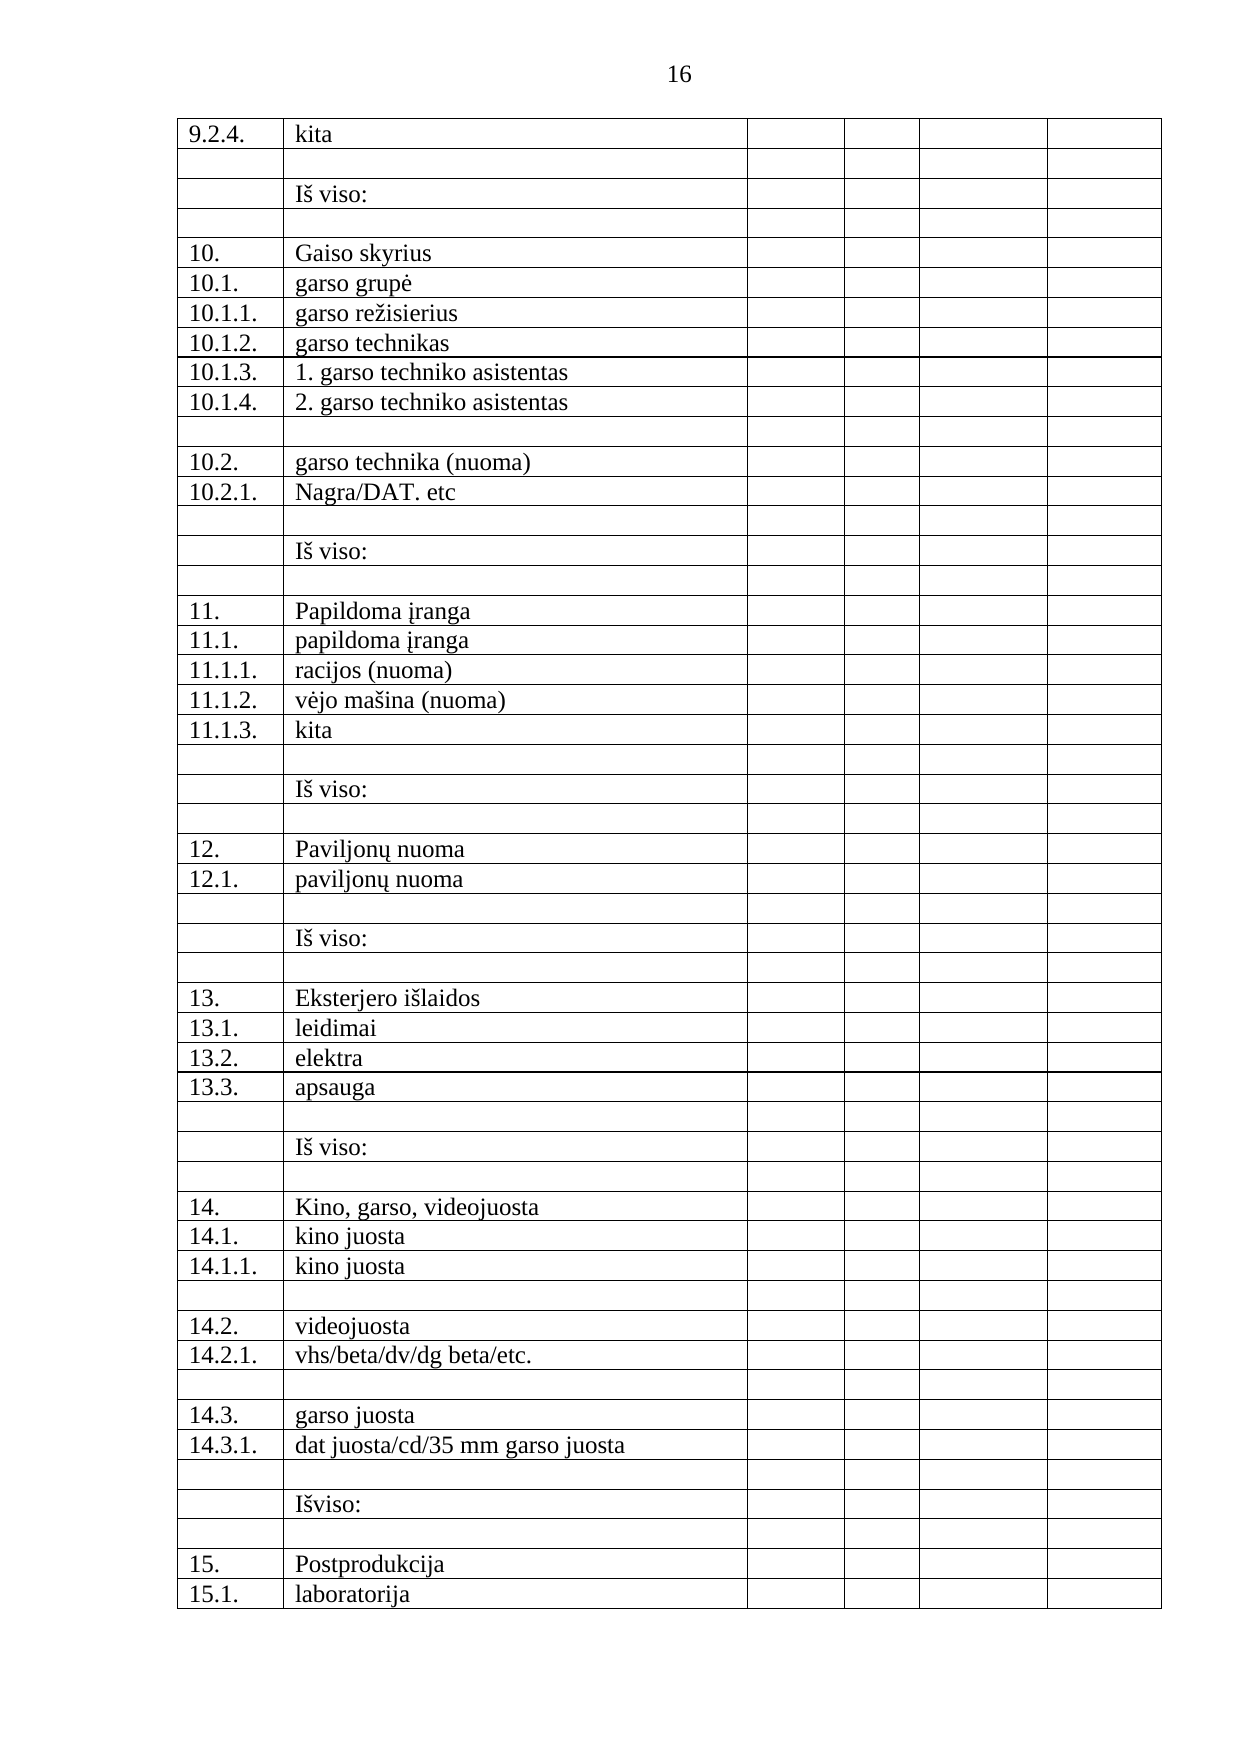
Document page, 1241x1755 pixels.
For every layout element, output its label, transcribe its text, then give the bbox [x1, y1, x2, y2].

table_cell 10.1.2. [178, 328, 188, 356]
table_cell [284, 1281, 747, 1310]
table_cell [178, 566, 188, 595]
table_cell leidimai [284, 1013, 295, 1042]
table_cell kita [284, 119, 295, 148]
table_cell [845, 924, 919, 952]
table_cell leidimai [736, 1013, 747, 1042]
table_cell [845, 1549, 919, 1578]
table_cell [1048, 477, 1161, 505]
table_cell Išviso: [284, 1490, 295, 1518]
table_cell [748, 1519, 844, 1548]
table_cell [748, 209, 844, 237]
table_cell [178, 149, 188, 178]
table_cell [845, 536, 919, 565]
table_cell [748, 864, 844, 893]
table_cell [920, 1132, 1047, 1161]
table_cell 10.1. [178, 268, 188, 297]
table_cell [284, 566, 295, 595]
table_cell Iš viso: [284, 924, 295, 952]
table_cell 9.2.4. [178, 119, 188, 148]
table_cell [284, 953, 295, 982]
table_cell [748, 1311, 844, 1339]
table_cell 14.2.1. [272, 1341, 283, 1369]
table_cell [920, 1519, 1047, 1548]
table_cell [920, 238, 1047, 267]
table_cell [1048, 1549, 1161, 1578]
table_cell [272, 924, 283, 952]
table_cell [845, 328, 919, 356]
table_cell [920, 536, 1047, 565]
table_cell 11.1.3. [178, 715, 188, 744]
table_cell [1048, 506, 1161, 535]
table_cell [1048, 864, 1161, 893]
table_cell [920, 1102, 1047, 1131]
table_cell 9.2.4. [272, 119, 283, 148]
table_cell [748, 477, 844, 505]
table_cell 10. [178, 238, 188, 267]
table_cell [845, 1013, 919, 1042]
table_cell [1048, 655, 1161, 684]
table_cell 13.3. [178, 1073, 188, 1101]
table_cell 10.1. [272, 268, 283, 297]
table_cell [178, 775, 188, 803]
table_cell [748, 1579, 844, 1608]
table_cell [920, 745, 1047, 773]
table_cell [748, 1341, 844, 1369]
table_cell 12. [272, 834, 283, 863]
table_cell [845, 1311, 919, 1339]
table_cell [920, 1311, 1047, 1339]
table_cell [748, 1549, 844, 1578]
table_cell [845, 1430, 919, 1459]
table_cell [748, 804, 844, 833]
table_cell [1048, 1579, 1161, 1608]
table_cell racijos (nuoma) [284, 655, 295, 684]
table_cell [736, 506, 747, 535]
table_cell 14.3.1. [272, 1430, 283, 1459]
table_cell [748, 1192, 844, 1220]
table_cell [845, 119, 919, 148]
table_cell [1048, 1430, 1161, 1459]
table_cell [178, 1281, 283, 1310]
table_cell 14.1. [178, 1221, 188, 1250]
table_cell [736, 1370, 747, 1399]
table_cell [1048, 894, 1161, 922]
table_cell [845, 268, 919, 297]
table_cell [845, 1132, 919, 1161]
table_cell [845, 775, 919, 803]
table_cell [845, 506, 919, 535]
table_cell Iš viso: [736, 775, 747, 803]
table_cell [920, 268, 1047, 297]
table_cell [1048, 1400, 1161, 1429]
table_cell [748, 358, 844, 386]
table_cell [748, 655, 844, 684]
table_cell 13.3. [272, 1073, 283, 1101]
table_cell [284, 1102, 295, 1131]
table_cell 12.1. [178, 864, 188, 893]
table_cell Iš viso: [284, 1132, 295, 1161]
table_cell [1048, 983, 1161, 1012]
table_cell [1048, 924, 1161, 952]
table_cell [272, 149, 283, 178]
table_cell [748, 715, 844, 744]
table_cell [1048, 328, 1161, 356]
table_cell [845, 149, 919, 178]
table_cell Iš viso: [736, 536, 747, 565]
table_cell [845, 477, 919, 505]
table_cell [748, 1073, 844, 1101]
table_cell [845, 745, 919, 773]
table_cell [1048, 298, 1161, 327]
table_cell paviljonų nuoma [736, 864, 747, 893]
table_cell [1048, 536, 1161, 565]
table_cell [748, 1430, 844, 1459]
table_cell 10.2. [272, 447, 283, 476]
table_cell kino juosta [284, 1251, 747, 1280]
table_cell [178, 1102, 188, 1131]
table_cell [845, 1519, 919, 1548]
table_cell [845, 179, 919, 207]
table_cell [748, 626, 844, 654]
table_cell [920, 179, 1047, 207]
table_cell [748, 924, 844, 952]
table_cell [1048, 745, 1161, 773]
table_cell racijos (nuoma) [736, 655, 747, 684]
table_cell 10. [272, 238, 283, 267]
table_cell [845, 1281, 919, 1310]
table_cell Postprodukcija [736, 1549, 747, 1578]
table_cell [920, 447, 1047, 476]
table_cell [845, 1460, 919, 1488]
table_cell 11.1.2. [272, 685, 283, 714]
table_cell [736, 1519, 747, 1548]
table_cell 15. [272, 1549, 283, 1578]
table_cell garso technikas [736, 328, 747, 356]
table_cell [748, 1013, 844, 1042]
table_cell [1048, 417, 1161, 446]
table_cell 14.3. [178, 1400, 188, 1429]
table_cell [272, 775, 283, 803]
table_cell [178, 1460, 188, 1488]
table_cell [1048, 1192, 1161, 1220]
table_cell [748, 834, 844, 863]
table_cell [284, 894, 295, 922]
table_cell [845, 238, 919, 267]
table_cell [1048, 1251, 1161, 1280]
table_cell 11.1.1. [272, 655, 283, 684]
table_cell [845, 685, 919, 714]
table_cell [1048, 596, 1161, 624]
table_cell [845, 417, 919, 446]
table_cell [1048, 1132, 1161, 1161]
table_cell 14. [178, 1192, 188, 1220]
table_cell [845, 1102, 919, 1131]
table_cell [920, 1341, 1047, 1369]
table_cell [284, 209, 295, 237]
table_cell [1048, 1519, 1161, 1548]
table_cell [920, 924, 1047, 952]
table_cell garso juosta [736, 1400, 747, 1429]
table_cell [748, 536, 844, 565]
table_cell [1048, 209, 1161, 237]
table_cell garso grupė [284, 268, 295, 297]
table_cell [748, 387, 844, 416]
table_cell [920, 685, 1047, 714]
table_cell 11.1. [178, 626, 188, 654]
table_cell [178, 1132, 188, 1161]
table_cell [284, 745, 295, 773]
table_cell [178, 209, 188, 237]
table_cell [736, 566, 747, 595]
table_cell [920, 1192, 1047, 1220]
table_cell [284, 1370, 295, 1399]
table_cell [272, 1460, 283, 1488]
table_cell 11. [178, 596, 188, 624]
table_cell [1048, 953, 1161, 982]
table_cell paviljonų nuoma [284, 864, 295, 893]
table_cell elektra [736, 1043, 747, 1071]
table_cell [920, 1162, 1047, 1191]
table_cell [1048, 1490, 1161, 1518]
table_cell [178, 953, 188, 982]
table_cell 11.1.1. [178, 655, 188, 684]
table_cell [272, 804, 283, 833]
table_cell [920, 1579, 1047, 1608]
table_cell Iš viso: [284, 179, 295, 207]
table_cell [284, 1162, 295, 1191]
table_cell 10.1.4. [178, 387, 188, 416]
table_cell 12. [178, 834, 188, 863]
table_cell 10.1.1. [178, 298, 188, 327]
table_cell [748, 1460, 844, 1488]
table_cell [1048, 1460, 1161, 1488]
table_cell Gaiso skyrius [736, 238, 747, 267]
table_cell [845, 387, 919, 416]
table_cell [748, 1043, 844, 1071]
table_cell [920, 1490, 1047, 1518]
table_cell garso grupė [736, 268, 747, 297]
table_cell [736, 745, 747, 773]
table_cell Nagra/DAT. etc [736, 477, 747, 505]
table_cell [920, 328, 1047, 356]
table_cell [920, 358, 1047, 386]
table_cell [845, 804, 919, 833]
table_cell [748, 179, 844, 207]
table_cell [1048, 1311, 1161, 1339]
table_cell [748, 894, 844, 922]
table_cell Postprodukcija [284, 1549, 295, 1578]
table_cell [845, 655, 919, 684]
table_cell 14.2.1. [178, 1341, 188, 1369]
table_cell 14.2. [178, 1311, 188, 1339]
table_cell kino juosta [284, 1221, 295, 1250]
table_cell [920, 983, 1047, 1012]
table_cell 15. [178, 1549, 188, 1578]
table_cell [284, 804, 295, 833]
table_cell [920, 298, 1047, 327]
table_cell 13.1. [178, 1013, 188, 1042]
table_cell [748, 566, 844, 595]
table_cell 10.1.3. [178, 358, 188, 386]
table_cell [748, 745, 844, 773]
table_cell [1048, 685, 1161, 714]
table_cell 14.3.1. [178, 1430, 188, 1459]
table_cell [920, 775, 1047, 803]
table_cell [272, 536, 283, 565]
table_cell videojuosta [736, 1311, 747, 1339]
table_cell [845, 894, 919, 922]
table_cell [920, 149, 1047, 178]
table_cell [920, 1430, 1047, 1459]
table_cell [920, 417, 1047, 446]
table_cell [1048, 1221, 1161, 1250]
table_cell [1048, 715, 1161, 744]
table_cell Iš viso: [736, 1132, 747, 1161]
table_cell [1048, 268, 1161, 297]
table_cell [178, 417, 188, 446]
table_cell Išviso: [736, 1490, 747, 1518]
table_cell [272, 745, 283, 773]
table_cell [736, 149, 747, 178]
table_cell [1048, 775, 1161, 803]
table_cell [920, 1281, 1047, 1310]
table_cell [845, 834, 919, 863]
table_cell [284, 417, 295, 446]
table_cell [1048, 566, 1161, 595]
table_cell 13.2. [178, 1043, 188, 1071]
table_cell [736, 1162, 747, 1191]
table_cell [748, 268, 844, 297]
table_cell garso juosta [284, 1400, 295, 1429]
table_cell [1048, 1013, 1161, 1042]
table_cell 11.1.2. [178, 685, 188, 714]
table_cell 10.2. [178, 447, 188, 476]
table_cell [920, 477, 1047, 505]
table_cell [284, 149, 295, 178]
table_cell [845, 715, 919, 744]
table_cell [748, 953, 844, 982]
table_cell [272, 566, 283, 595]
table_cell [748, 417, 844, 446]
table_cell [1048, 1073, 1161, 1101]
table_cell 13.1. [272, 1013, 283, 1042]
table_cell 14. [272, 1192, 283, 1220]
table_cell 10.1.2. [272, 328, 283, 356]
table_cell laboratorija [284, 1579, 295, 1608]
table_cell [920, 626, 1047, 654]
table_cell [748, 119, 844, 148]
table_cell 13. [178, 983, 188, 1012]
table_cell 11.1.3. [272, 715, 283, 744]
table_cell [920, 804, 1047, 833]
table_cell [736, 209, 747, 237]
table_cell [272, 1370, 283, 1399]
table_cell [1048, 238, 1161, 267]
table_cell [272, 506, 283, 535]
table_cell [272, 417, 283, 446]
table_cell [748, 328, 844, 356]
table_cell [748, 1400, 844, 1429]
table_cell [178, 894, 188, 922]
table_cell kita [736, 119, 747, 148]
table_cell [845, 1162, 919, 1191]
table_cell 14.3. [272, 1400, 283, 1429]
table_cell 14.1. [272, 1221, 283, 1250]
table_cell [920, 864, 1047, 893]
table_cell 15.1. [178, 1579, 188, 1608]
table_cell [272, 209, 283, 237]
table_cell 10.1.1. [272, 298, 283, 327]
table_cell [920, 715, 1047, 744]
table_cell [920, 1400, 1047, 1429]
table_cell [1048, 1043, 1161, 1071]
table_cell Nagra/DAT. etc [284, 477, 295, 505]
table_cell [178, 506, 188, 535]
table_cell [736, 1102, 747, 1131]
table_cell [920, 596, 1047, 624]
table_cell [272, 179, 283, 207]
table_cell apsauga [736, 1073, 747, 1101]
table_cell Paviljonų nuoma [284, 834, 295, 863]
table_cell [272, 1132, 283, 1161]
table_cell [748, 149, 844, 178]
table_cell 10.2.1. [272, 477, 283, 505]
table_cell 12.1. [272, 864, 283, 893]
table_cell [1048, 119, 1161, 148]
table_cell [845, 1400, 919, 1429]
table_cell [748, 1281, 844, 1310]
table_cell [748, 775, 844, 803]
table_cell [272, 1102, 283, 1131]
table_cell [1048, 804, 1161, 833]
table_cell [1048, 1102, 1161, 1131]
table_cell 11. [272, 596, 283, 624]
table_cell kita [736, 715, 747, 744]
table_cell garso technikas [284, 328, 295, 356]
table_cell [920, 119, 1047, 148]
table_cell [1048, 447, 1161, 476]
table_cell [736, 417, 747, 446]
table_cell [920, 1549, 1047, 1578]
table_cell [178, 1519, 188, 1548]
table_cell [736, 953, 747, 982]
table_cell [736, 894, 747, 922]
table_cell [1048, 834, 1161, 863]
table_cell [920, 655, 1047, 684]
table_cell [845, 298, 919, 327]
table_cell [845, 1192, 919, 1220]
table_cell [748, 685, 844, 714]
table_cell [920, 387, 1047, 416]
table_cell [748, 1162, 844, 1191]
table_cell [284, 506, 295, 535]
table_cell [748, 298, 844, 327]
table_cell [272, 1519, 283, 1548]
table_cell [845, 358, 919, 386]
table_cell Gaiso skyrius [284, 238, 295, 267]
table_cell [284, 1519, 295, 1548]
table_cell [748, 1370, 844, 1399]
table_cell 10.2.1. [178, 477, 188, 505]
table_cell [845, 1341, 919, 1369]
table_cell [845, 1251, 919, 1280]
table_cell [920, 1251, 1047, 1280]
table_cell [178, 804, 188, 833]
table_cell apsauga [284, 1073, 295, 1101]
table_cell [1048, 149, 1161, 178]
table_cell [1048, 1281, 1161, 1310]
table_cell [748, 1102, 844, 1131]
table_cell [272, 894, 283, 922]
table_cell [920, 1460, 1047, 1488]
table_cell [178, 1162, 188, 1191]
table_cell [920, 953, 1047, 982]
table_cell [1048, 1162, 1161, 1191]
table_cell 10.1.4. [272, 387, 283, 416]
table_cell Iš viso: [736, 924, 747, 952]
table_cell [920, 1073, 1047, 1101]
table_cell Iš viso: [284, 536, 295, 565]
table_cell [178, 1370, 188, 1399]
table_cell [1048, 179, 1161, 207]
table_cell [920, 566, 1047, 595]
table_cell [1048, 1370, 1161, 1399]
table_cell [1048, 358, 1161, 386]
table_cell [178, 1490, 188, 1518]
table_cell [272, 953, 283, 982]
table_cell elektra [284, 1043, 295, 1071]
table_cell [748, 506, 844, 535]
table_cell 11.1. [272, 626, 283, 654]
table_cell 14.2. [272, 1311, 283, 1339]
table_cell [920, 1013, 1047, 1042]
table_cell [845, 447, 919, 476]
table_cell [748, 447, 844, 476]
table_cell [845, 1490, 919, 1518]
table_cell [845, 566, 919, 595]
table_cell [845, 1370, 919, 1399]
table_cell [284, 1460, 295, 1488]
table_cell [920, 834, 1047, 863]
table_cell [845, 1073, 919, 1101]
table_cell [1048, 387, 1161, 416]
table_cell [1048, 1341, 1161, 1369]
table_cell laboratorija [736, 1579, 747, 1608]
table_cell [736, 1460, 747, 1488]
table_cell [748, 1132, 844, 1161]
table_cell [748, 983, 844, 1012]
table_cell [748, 238, 844, 267]
table_cell [845, 1221, 919, 1250]
table_cell [845, 864, 919, 893]
table_cell [920, 1370, 1047, 1399]
table_cell [920, 1043, 1047, 1071]
table_cell [920, 894, 1047, 922]
table_cell [178, 924, 188, 952]
table_cell 14.1.1. [178, 1251, 283, 1280]
table_cell [845, 626, 919, 654]
table_cell 15.1. [272, 1579, 283, 1608]
table_cell 10.1.3. [272, 358, 283, 386]
table_cell Iš viso: [736, 179, 747, 207]
table_cell [178, 536, 188, 565]
table_cell [1048, 626, 1161, 654]
table_cell videojuosta [284, 1311, 295, 1339]
table_cell [748, 596, 844, 624]
table_cell [845, 1579, 919, 1608]
table_cell kita [284, 715, 295, 744]
table_cell [748, 1490, 844, 1518]
table_cell [748, 1221, 844, 1250]
table_cell [178, 179, 188, 207]
table_cell [272, 1490, 283, 1518]
table_cell [920, 209, 1047, 237]
table_cell Iš viso: [284, 775, 295, 803]
table_cell [272, 1162, 283, 1191]
table_cell Paviljonų nuoma [736, 834, 747, 863]
table_cell [845, 1043, 919, 1071]
table_cell [845, 209, 919, 237]
table_cell [920, 1221, 1047, 1250]
table_cell 13.2. [272, 1043, 283, 1071]
table_cell [845, 596, 919, 624]
table_cell [845, 983, 919, 1012]
table_cell [920, 506, 1047, 535]
table_cell [178, 745, 188, 773]
table_cell kino juosta [736, 1221, 747, 1250]
table_cell [736, 804, 747, 833]
table_cell [748, 1251, 844, 1280]
table_cell [845, 953, 919, 982]
table_cell 13. [272, 983, 283, 1012]
